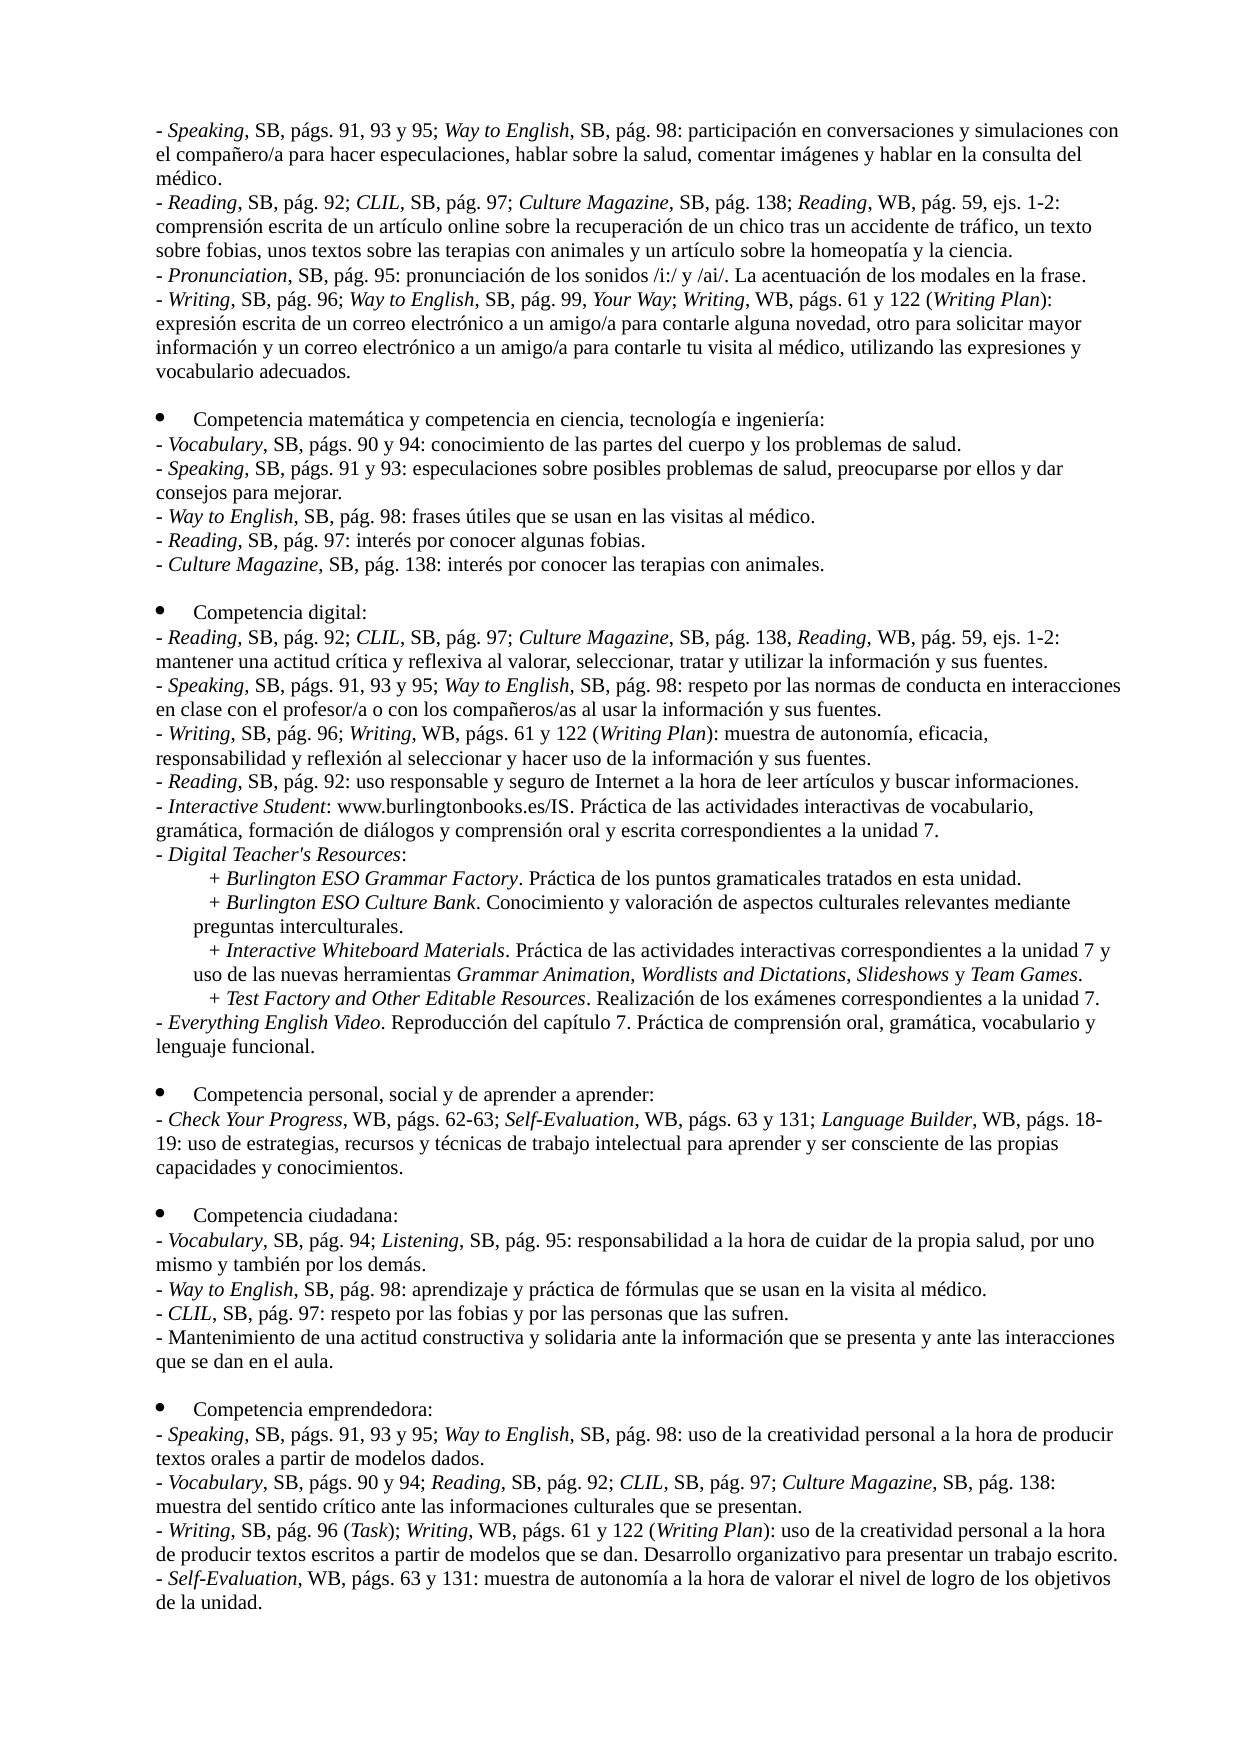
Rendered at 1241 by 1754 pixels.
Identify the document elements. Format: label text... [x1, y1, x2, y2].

list Competencia digital: [156, 600, 1122, 625]
text + Burlington ESO Grammar Factory. Práctica de los puntos gramaticales tratados en esta unidad. [193, 866, 1122, 890]
text - Writing, SB, pág. 96 (Task); Writing, WB, págs. 61 y 122 (Writing Plan): uso de la creatividad personal a la hora de producir textos escritos a partir de modelos que se dan. Desarrollo organizativo para presentar un trabajo escrito. [156, 1518, 1122, 1566]
text - Check Your Progress, WB, págs. 62-63; Self-Evaluation, WB, págs. 63 y 131; Language Builder, WB, págs. 18-19: uso de estrategias, recursos y técnicas de trabajo intelectual para aprender y ser consciente de las propias capacidades y conocimientos. [156, 1107, 1122, 1179]
text - Pronunciation, SB, pág. 95: pronunciación de los sonidos /i:/ y /ai/. La acentuación de los modales en la frase. [156, 262, 1122, 287]
text - Digital Teacher's Resources: [156, 842, 1122, 866]
text - Interactive Student: www.burlingtonbooks.es/IS. Práctica de las actividades interactivas de vocabulario, gramática, formación de diálogos y comprensión oral y escrita correspondientes a la unidad 7. [156, 793, 1122, 842]
text - Mantenimiento de una actitud constructiva y solidaria ante la información que se presenta y ante las interacciones que se dan en el aula. [156, 1324, 1122, 1373]
list Competencia personal, social y de aprender a aprender: [156, 1082, 1122, 1107]
text - Self-Evaluation, WB, págs. 63 y 131: muestra de autonomía a la hora de valorar el nivel de logro de los objetivos de la unidad. [156, 1566, 1122, 1614]
text - Writing, SB, pág. 96; Writing, WB, págs. 61 y 122 (Writing Plan): muestra de autonomía, eficacia, responsabilidad y reflexión al seleccionar y hacer uso de la información y sus fuentes. [156, 721, 1122, 769]
text - Speaking, SB, págs. 91, 93 y 95; Way to English, SB, pág. 98: uso de la creatividad personal a la hora de producir textos orales a partir de modelos dados. [156, 1422, 1122, 1470]
text - Vocabulary, SB, págs. 90 y 94: conocimiento de las partes del cuerpo y los problemas de salud. [156, 432, 1122, 456]
text - CLIL, SB, pág. 97: respeto por las fobias y por las personas que las sufren. [156, 1301, 1122, 1324]
text + Interactive Whiteboard Materials. Práctica de las actividades interactivas correspondientes a la unidad 7 y uso de las nuevas herramientas Grammar Animation, Wordlists and Dictations, Slideshows y Team Games. [193, 938, 1122, 986]
text - Reading, SB, pág. 92; CLIL, SB, pág. 97; Culture Magazine, SB, pág. 138, Reading, WB, pág. 59, ejs. 1-2: mantener una actitud crítica y reflexiva al valorar, seleccionar, tratar y utilizar la información y sus fuentes. [156, 625, 1122, 673]
text - Speaking, SB, págs. 91 y 93: especulaciones sobre posibles problemas de salud, preocuparse por ellos y dar consejos para mejorar. [156, 456, 1122, 504]
text - Speaking, SB, págs. 91, 93 y 95; Way to English, SB, pág. 98: respeto por las normas de conducta en interacciones en clase con el profesor/a o con los compañeros/as al usar la información y sus fuentes. [156, 673, 1122, 721]
text - Speaking, SB, págs. 91, 93 y 95; Way to English, SB, pág. 98: participación en conversaciones y simulaciones con el compañero/a para hacer especulaciones, hablar sobre la salud, comentar imágenes y hablar en la consulta del médico. [156, 118, 1122, 190]
text - Reading, SB, pág. 92; CLIL, SB, pág. 97; Culture Magazine, SB, pág. 138; Reading, WB, pág. 59, ejs. 1-2: comprensión escrita de un artículo online sobre la recuperación de un chico tras un accidente de tráfico, un texto sobre fobias, unos textos sobre las terapias con animales y un artículo sobre la homeopatía y la ciencia. [156, 190, 1122, 262]
text - Writing, SB, pág. 96; Way to English, SB, pág. 99, Your Way; Writing, WB, págs. 61 y 122 (Writing Plan): expresión escrita de un correo electrónico a un amigo/a para contarle alguna novedad, otro para solicitar mayor información y un correo electrónico a un amigo/a para contarle tu visita al médico, utilizando las expresiones y vocabulario adecuados. [156, 287, 1122, 383]
text - Vocabulary, SB, pág. 94; Listening, SB, pág. 95: responsabilidad a la hora de cuidar de la propia salud, por uno mismo y también por los demás. [156, 1228, 1122, 1276]
text + Test Factory and Other Editable Resources. Realización de los exámenes correspondientes a la unidad 7. [193, 986, 1122, 1010]
text - Vocabulary, SB, págs. 90 y 94; Reading, SB, pág. 92; CLIL, SB, pág. 97; Culture Magazine, SB, pág. 138: muestra del sentido crítico ante las informaciones culturales que se presentan. [156, 1470, 1122, 1518]
list Competencia matemática y competencia en ciencia, tecnología e ingeniería: [156, 407, 1122, 432]
text + Burlington ESO Culture Bank. Conocimiento y valoración de aspectos culturales relevantes mediante preguntas interculturales. [193, 890, 1122, 938]
text - Reading, SB, pág. 97: interés por conocer algunas fobias. [156, 528, 1122, 552]
list Competencia ciudadana: [156, 1203, 1122, 1228]
text - Everything English Video. Reproducción del capítulo 7. Práctica de comprensión oral, gramática, vocabulario y lenguaje funcional. [156, 1010, 1122, 1058]
text - Way to English, SB, pág. 98: frases útiles que se usan en las visitas al médico. [156, 504, 1122, 528]
text - Reading, SB, pág. 92: uso responsable y seguro de Internet a la hora de leer artículos y buscar informaciones. [156, 769, 1122, 793]
list Competencia emprendedora: [156, 1397, 1122, 1422]
text - Way to English, SB, pág. 98: aprendizaje y práctica de fórmulas que se usan en la visita al médico. [156, 1276, 1122, 1301]
text - Culture Magazine, SB, pág. 138: interés por conocer las terapias con animales. [156, 552, 1122, 576]
